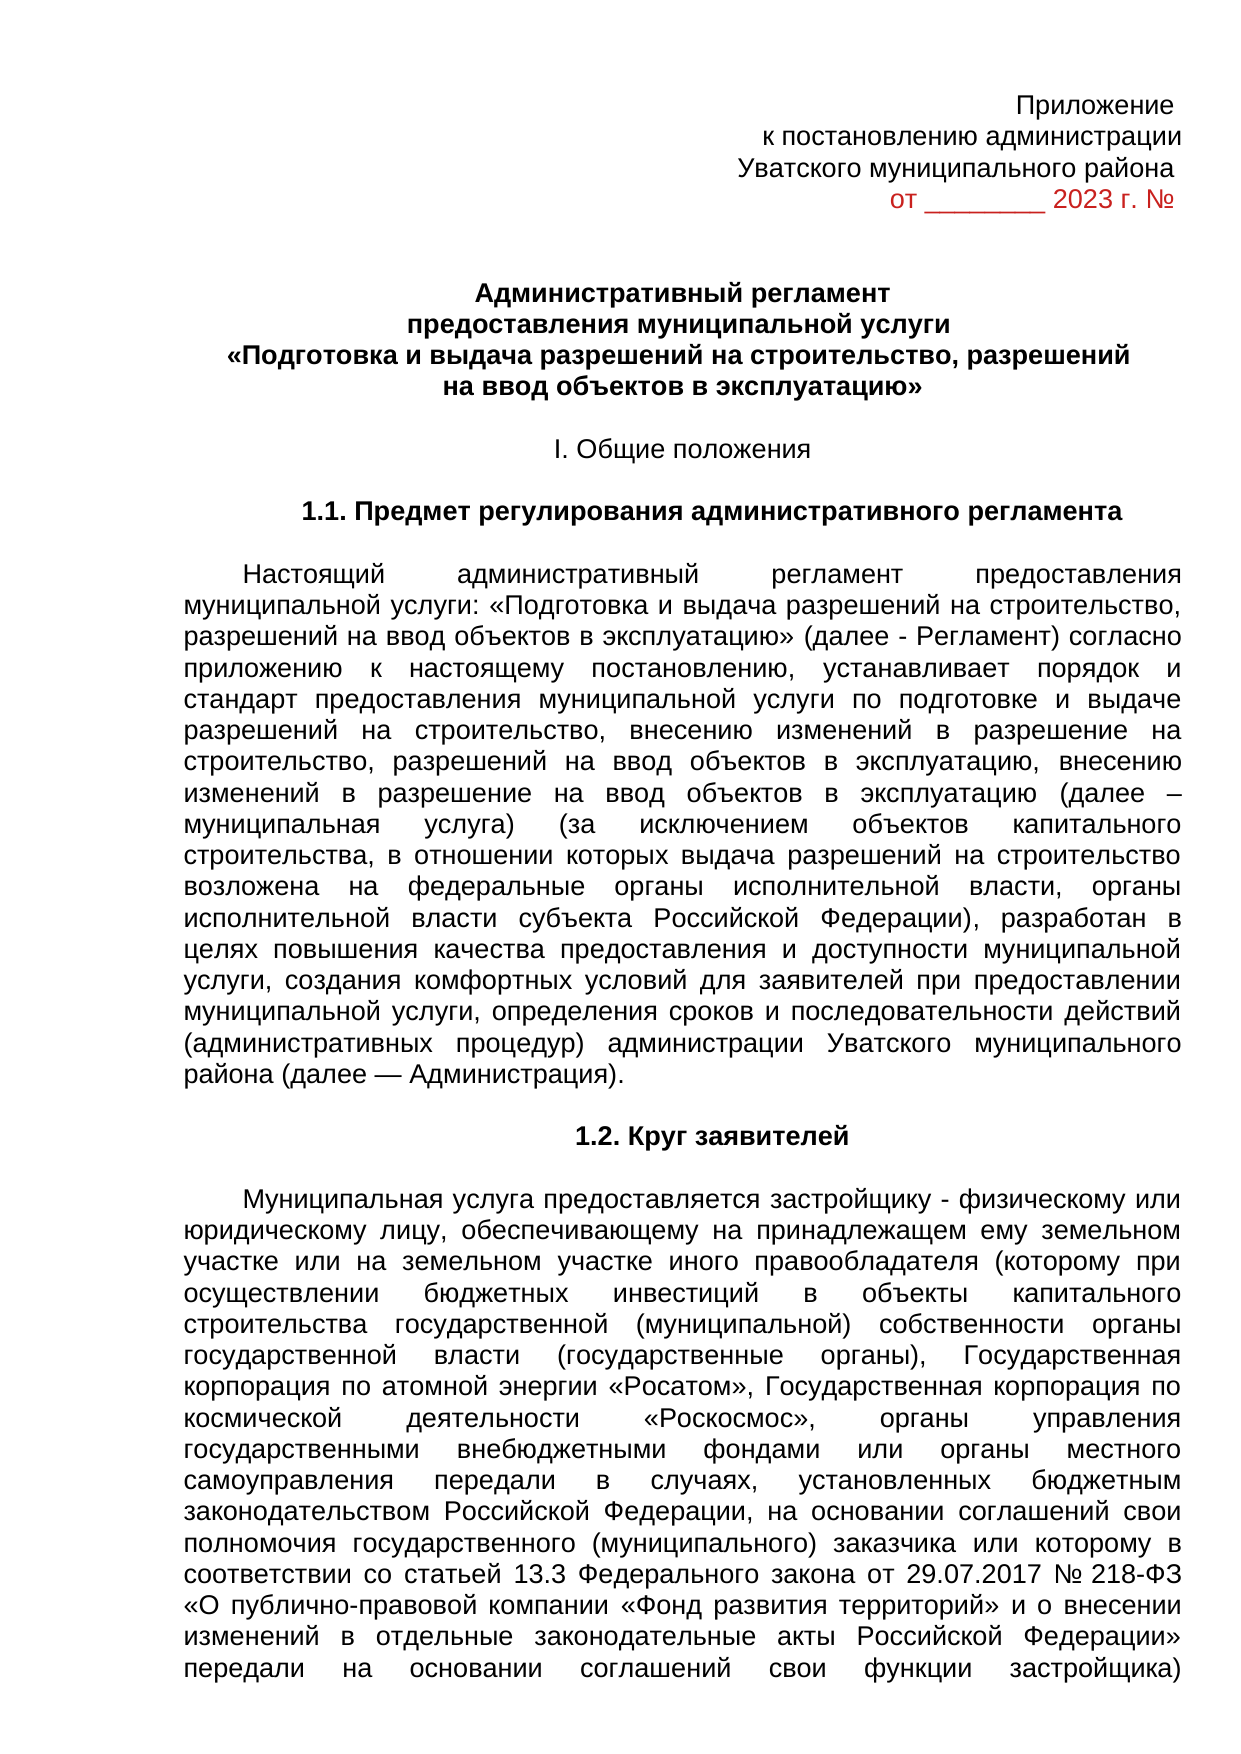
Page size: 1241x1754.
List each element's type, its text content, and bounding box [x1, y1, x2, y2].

text Приложение [183, 89, 1182, 120]
text Административный регламент [183, 277, 1182, 308]
text предоставления муниципальной услуги [183, 308, 1182, 339]
text Муниципальная услуга предоставляется застройщику - физическому или юридическому лицу, обеспечивающему на принадлежащем ему земельном участке или на земельном участке иного правообладателя (которому при осуществлении бюджетных инвестиций в объекты капитального строительства государственной (муниципальной) собственности органы государственной власти (государственные органы), Государственная корпорация по атомной энергии «Росатом», Государственная корпорация по космической деятельности «Роскосмос», органы управления государственными внебюджетными фондами или органы местного самоуправления передали в случаях, установленных бюджетным законодательством Российской Федерации, на основании соглашений свои полномочия государственного (муниципального) заказчика или которому в соответствии со статьей 13.3 Федерального закона от 29.07.2017 № 218-ФЗ «О публично-правовой компании «Фонд развития территорий» и о внесении изменений в отдельные законодательные акты Российской Федерации» передали на основании соглашений свои функции застройщика) [183, 1183, 1182, 1683]
text 1.1. Предмет регулирования административного регламента [183, 495, 1182, 527]
text на ввод объектов в эксплуатацию» [183, 370, 1182, 402]
text I. Общие положения [183, 433, 1182, 464]
text к постановлению администрации [183, 120, 1182, 152]
text Настоящий административный регламент предоставления муниципальной услуги: «Подготовка и выдача разрешений на строительство, разрешений на ввод объектов в эксплуатацию» (далее - Регламент) согласно приложению к настоящему постановлению, устанавливает порядок и стандарт предоставления муниципальной услуги по подготовке и выдаче разрешений на строительство, внесению изменений в разрешение на строительство, разрешений на ввод объектов в эксплуатацию, внесению изменений в разрешение на ввод объектов в эксплуатацию (далее – муниципальная услуга) (за исключением объектов капитального строительства, в отношении которых выдача разрешений на строительство возложена на федеральные органы исполнительной власти, органы исполнительной власти субъекта Российской Федерации), разработан в целях повышения качества предоставления и доступности муниципальной услуги, создания комфортных условий для заявителей при предоставлении муниципальной услуги, определения сроков и последовательности действий (административных процедур) администрации Уватского муниципального района (далее — Администрация). [183, 558, 1182, 1089]
text «Подготовка и выдача разрешений на строительство, разрешений [183, 339, 1182, 370]
text 1.2. Круг заявителей [183, 1120, 1182, 1152]
text Уватского муниципального района [183, 152, 1182, 183]
text от ________ 2023 г. № [183, 183, 1182, 214]
